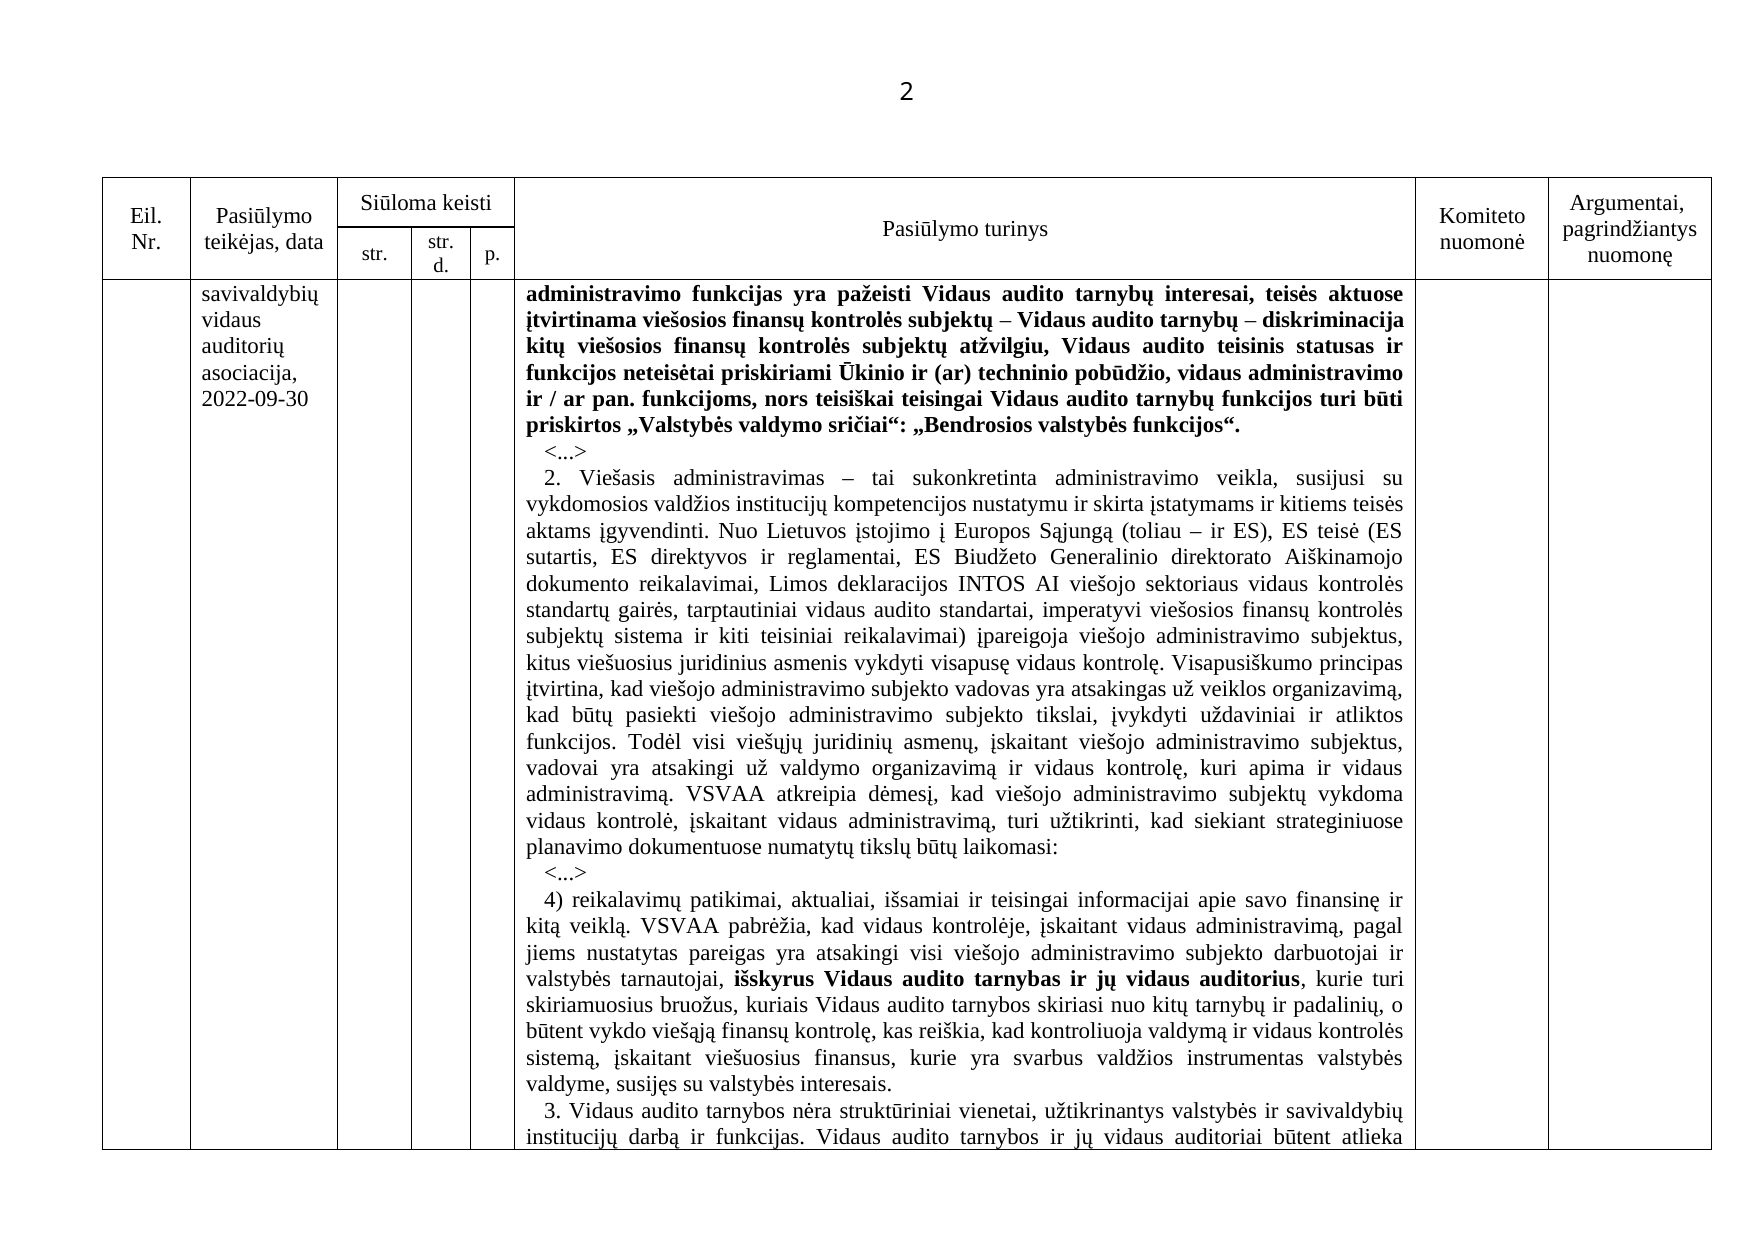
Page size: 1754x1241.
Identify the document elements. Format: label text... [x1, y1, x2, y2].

table_header Komiteto nuomonė [1416, 178, 1548, 279]
table_header Pasiūlymo teikėjas, data [191, 178, 337, 279]
table_header Siūloma keisti [338, 178, 514, 226]
table_header Pasiūlymo turinys [515, 178, 1415, 279]
table_header Argumentai, pagrindžiantys nuomonę [1549, 178, 1711, 279]
table_header Eil. Nr. [103, 178, 190, 279]
table_cell str. d. [412, 228, 470, 279]
table_cell administravimo funkcijas yra pažeisti Vidaus audito tarnybų interesai, teisės aktuose įtvirtinama viešosios finansų kontrolės subjektų – Vidaus audito tarnybų – diskriminacija kitų viešosios finansų kontrolės subjektų atžvilgiu, Vidaus audito teisinis statusas ir funkcijos neteisėtai priskiriami Ūkinio ir (ar) techninio pobūdžio, vidaus administravimo ir / ar pan. funkcijoms, nors teisiškai teisingai Vidaus audito tarnybų funkcijos turi būti priskirtos „Valstybės valdymo sričiai“: „Bendrosios valstybės funkcijos“. <...> 2. Viešasis administravimas – tai sukonkretinta administravimo veikla, susijusi su vykdomosios valdžios institucijų kompetencijos nustatymu ir skirta įstatymams ir kitiems teisės aktams įgyvendinti. Nuo Lietuvos įstojimo į Europos Sąjungą (toliau – ir ES), ES teisė (ES sutartis, ES direktyvos ir reglamentai, ES Biudžeto Generalinio direktorato Aiškinamojo dokumento reikalavimai, Limos deklaracijos INTOS AI viešojo sektoriaus vidaus kontrolės standartų gairės, tarptautiniai vidaus audito standartai, imperatyvi viešosios finansų kontrolės subjektų sistema ir kiti teisiniai reikalavimai) įpareigoja viešojo administravimo subjektus, kitus viešuosius juridinius asmenis vykdyti visapusę vidaus kontrolę. Visapusiškumo principas įtvirtina, kad viešojo administravimo subjekto vadovas yra atsakingas už veiklos organizavimą, kad būtų pasiekti viešojo administravimo subjekto tikslai, įvykdyti uždaviniai ir atliktos funkcijos. Todėl visi viešųjų juridinių asmenų, įskaitant viešojo administravimo subjektus, vadovai yra atsakingi už valdymo organizavimą ir vidaus kontrolę, kuri apima ir vidaus administravimą. VSVAA atkreipia dėmesį, kad viešojo administravimo subjektų vykdoma vidaus kontrolė, įskaitant vidaus administravimą, turi užtikrinti, kad siekiant strateginiuose planavimo dokumentuose numatytų tikslų būtų laikomasi: <...> 4) reikalavimų patikimai, aktualiai, išsamiai ir teisingai informacijai apie savo finansinę ir kitą veiklą. VSVAA pabrėžia, kad vidaus kontrolėje, įskaitant vidaus administravimą, pagal jiems nustatytas pareigas yra atsakingi visi viešojo administravimo subjekto darbuotojai ir valstybės tarnautojai, išskyrus Vidaus audito tarnybas ir jų vidaus auditorius, kurie turi skiriamuosius bruožus, kuriais Vidaus audito tarnybos skiriasi nuo kitų tarnybų ir padalinių, o būtent vykdo viešąją finansų kontrolę, kas reiškia, kad kontroliuoja valdymą ir vidaus kontrolės sistemą, įskaitant viešuosius finansus, kurie yra svarbus valdžios instrumentas valstybės valdyme, susijęs su valstybės interesais. 3. Vidaus audito tarnybos nėra struktūriniai vienetai, užtikrinantys valstybės ir savivaldybių institucijų darbą ir funkcijas. Vidaus audito tarnybos ir jų vidaus auditoriai būtent atlieka [515, 280, 1415, 1149]
table_cell [1416, 280, 1548, 1149]
table_cell [1549, 280, 1711, 1149]
table_cell p. [471, 228, 514, 279]
table_cell savivaldybių vidaus auditorių asociacija, 2022-09-30 [191, 280, 337, 1149]
table_cell str. [338, 228, 411, 279]
table_cell [338, 280, 411, 1149]
table_cell [103, 280, 190, 1149]
table_cell [412, 280, 470, 1149]
table_cell [471, 280, 514, 1149]
